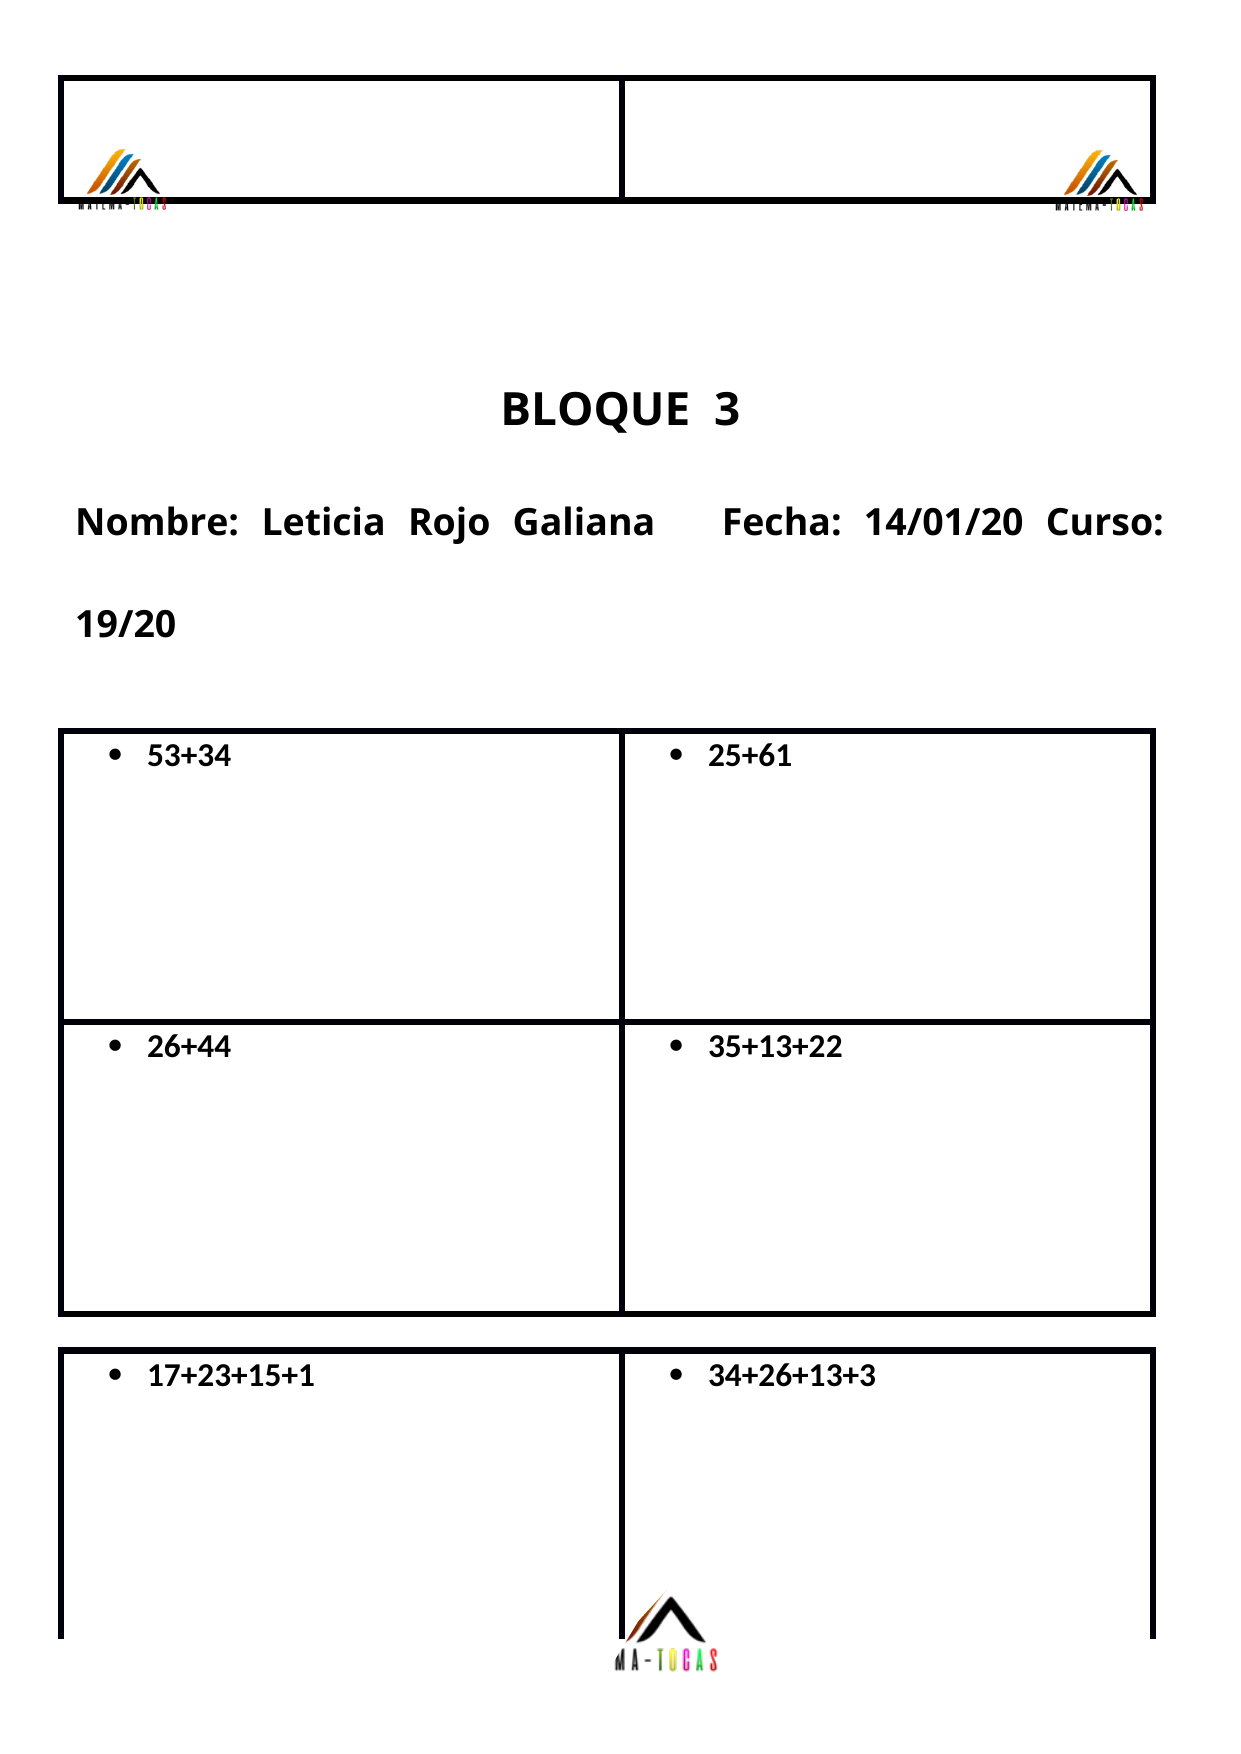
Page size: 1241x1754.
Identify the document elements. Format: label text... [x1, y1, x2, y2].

table_header 53+34 [64, 734, 619, 1019]
table_cell 26+44 [64, 1025, 619, 1066]
table_cell [64, 1066, 619, 1311]
table_header 25+61 [625, 734, 1150, 1019]
text BLOQUE 3 [75, 376, 1165, 439]
text Nombre: Leticia Rojo Galiana Fecha: 14/01/20 Curso: 19/20 [75, 496, 1165, 649]
table_header 17+23+15+1 [64, 1354, 619, 1639]
table_cell [625, 81, 1150, 197]
table_cell [64, 81, 619, 197]
table_cell 35+13+22 [625, 1025, 1150, 1066]
table_cell [625, 1066, 1150, 1311]
table_header 34+26+13+3 [625, 1354, 1150, 1639]
